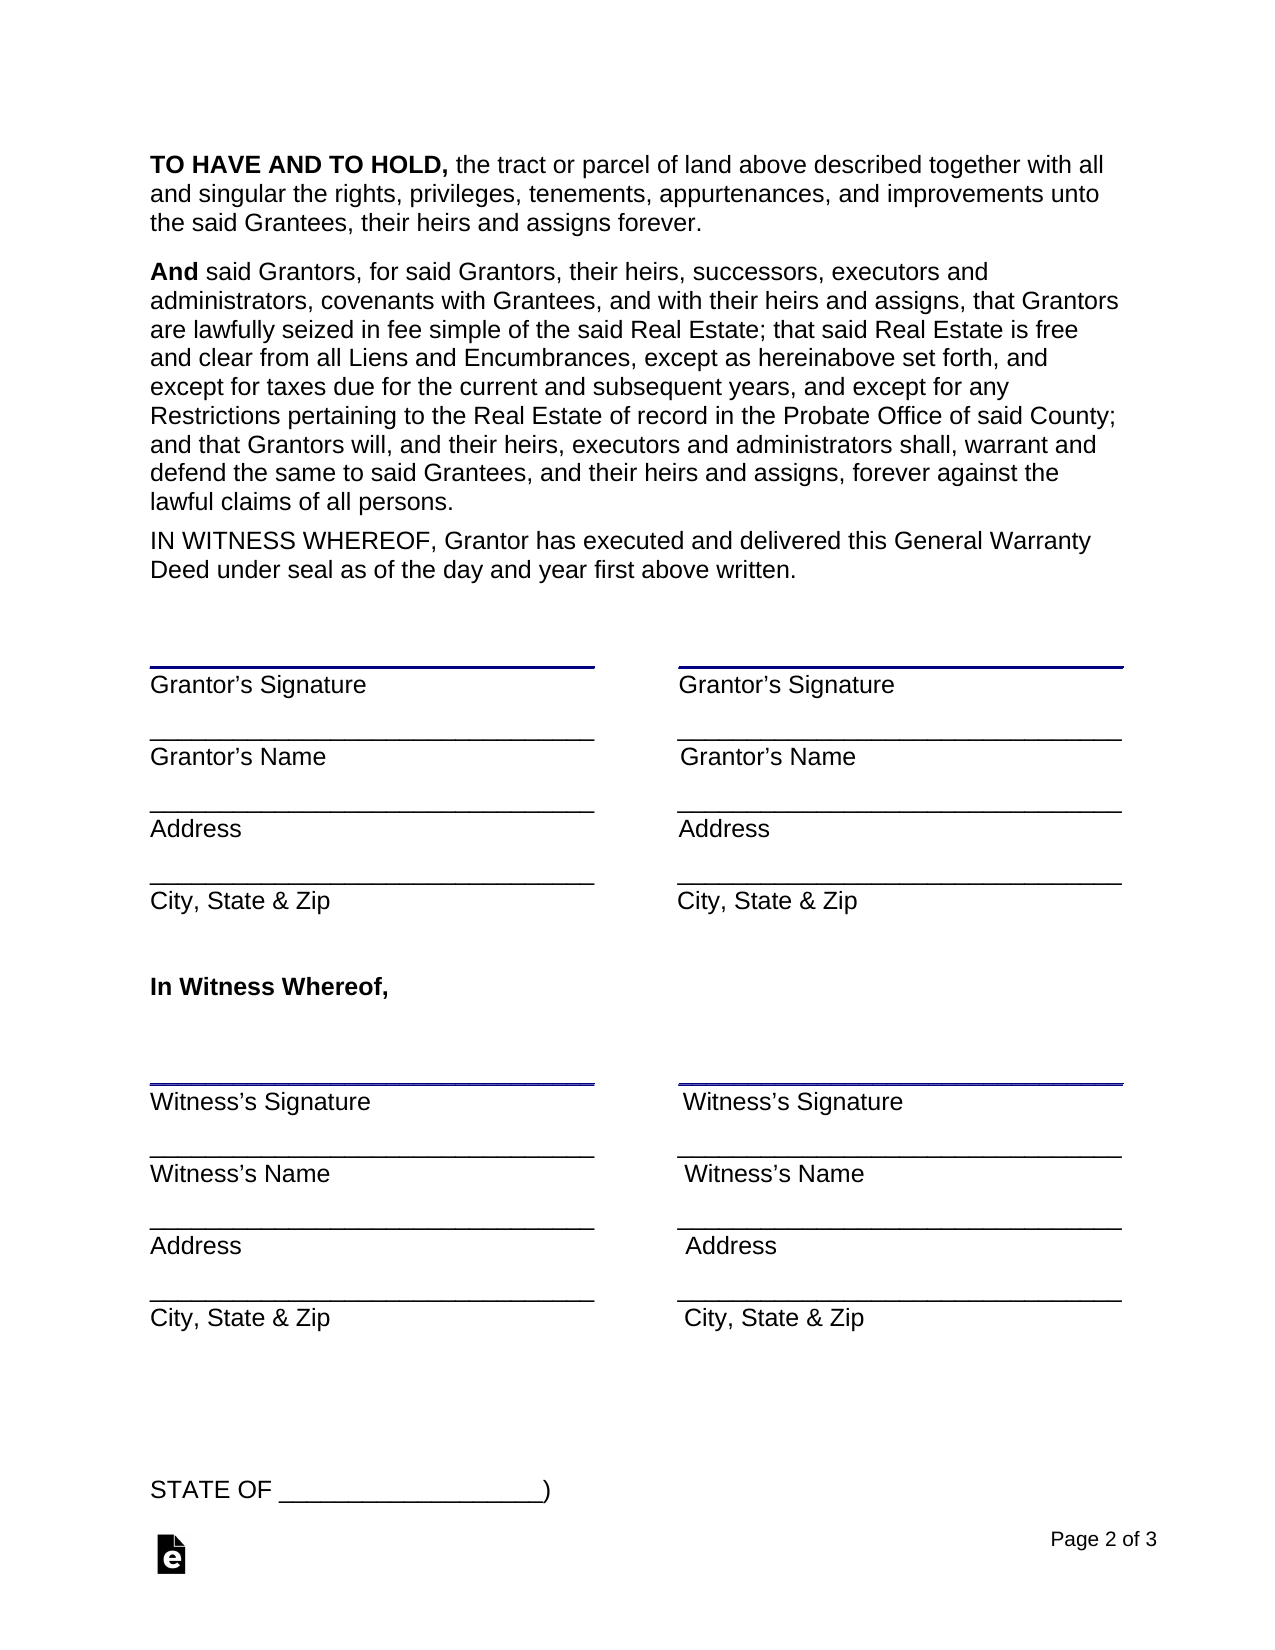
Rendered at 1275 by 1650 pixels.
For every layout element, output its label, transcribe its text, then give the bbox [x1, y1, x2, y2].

text Address Address [150, 1231, 1125, 1259]
text ________________________________ ________________________________ [150, 785, 1125, 814]
text City, State & Zip City, State & Zip [150, 1302, 1125, 1331]
text ________________________________ ________________________________ [150, 1274, 1125, 1302]
text ________________________________ ________________________________ [150, 857, 1125, 886]
text ________________________________ ________________________________ [150, 1202, 1125, 1231]
text Witness’s Signature Witness’s Signature [150, 1087, 1125, 1116]
text And said Grantors, for said Grantors, their heirs, successors, executors and administrators, covenants with Grantees, and with their heirs and assigns, that Grantors are lawfully seized in fee simple of the said Real Estate; that said Real Estate is free and clear from all Liens and Encumbrances, except as hereinabove set forth, and except for taxes due for the current and subsequent years, and except for any Restrictions pertaining to the Real Estate of record in the Probate Office of said County; and that Grantors will, and their heirs, executors and administrators shall, warrant and defend the same to said Grantees, and their heirs and assigns, forever against the lawful claims of all persons. [150, 257, 1125, 516]
text ________________________________ ________________________________ [150, 713, 1125, 742]
text STATE OF ___________________) [150, 1475, 1125, 1504]
text Address Address [150, 814, 1125, 842]
text ________________________________ ________________________________ [150, 1130, 1125, 1159]
text TO HAVE AND TO HOLD, the tract or parcel of land above described together with all and singular the rights, privileges, tenements, appurtenances, and improvements unto the said Grantees, their heirs and assigns forever. [150, 150, 1125, 236]
text City, State & Zip City, State & Zip [150, 886, 1125, 914]
text IN WITNESS WHEREOF, Grantor has executed and delivered this General Warranty Deed under seal as of the day and year first above written. [150, 526, 1125, 584]
text In Witness Whereof, [150, 972, 1125, 1001]
text Grantor’s Signature Grantor’s Signature [150, 670, 1125, 699]
text Witness’s Name Witness’s Name [150, 1159, 1125, 1187]
text Grantor’s Name Grantor’s Name [150, 742, 1125, 771]
text ________________________________ ________________________________ [150, 1058, 1125, 1087]
text ________________________________ ________________________________ [150, 641, 1125, 670]
